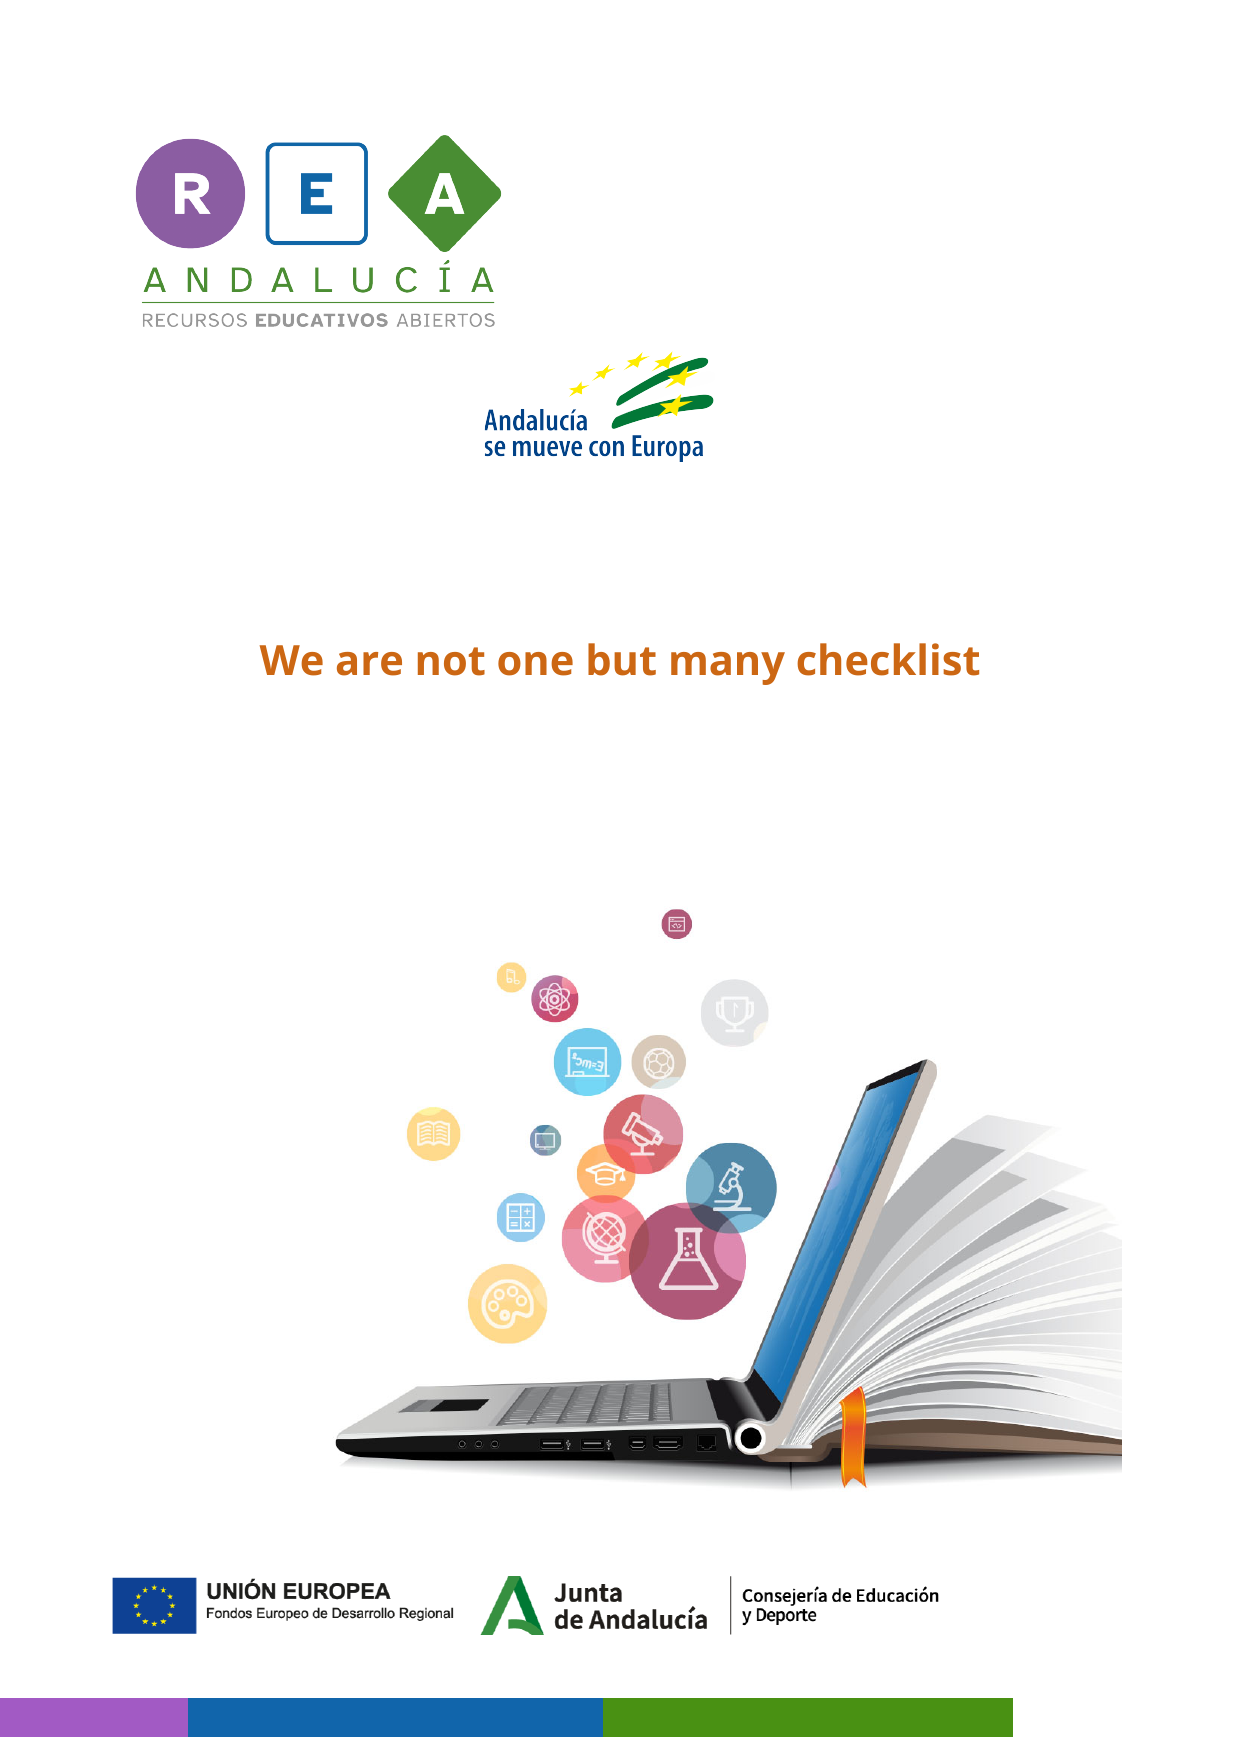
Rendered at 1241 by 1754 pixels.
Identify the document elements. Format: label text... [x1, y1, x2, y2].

picture [0, 876, 1122, 1737]
title We are not one but many checklist [118, 631, 1122, 687]
picture [118, 118, 715, 462]
